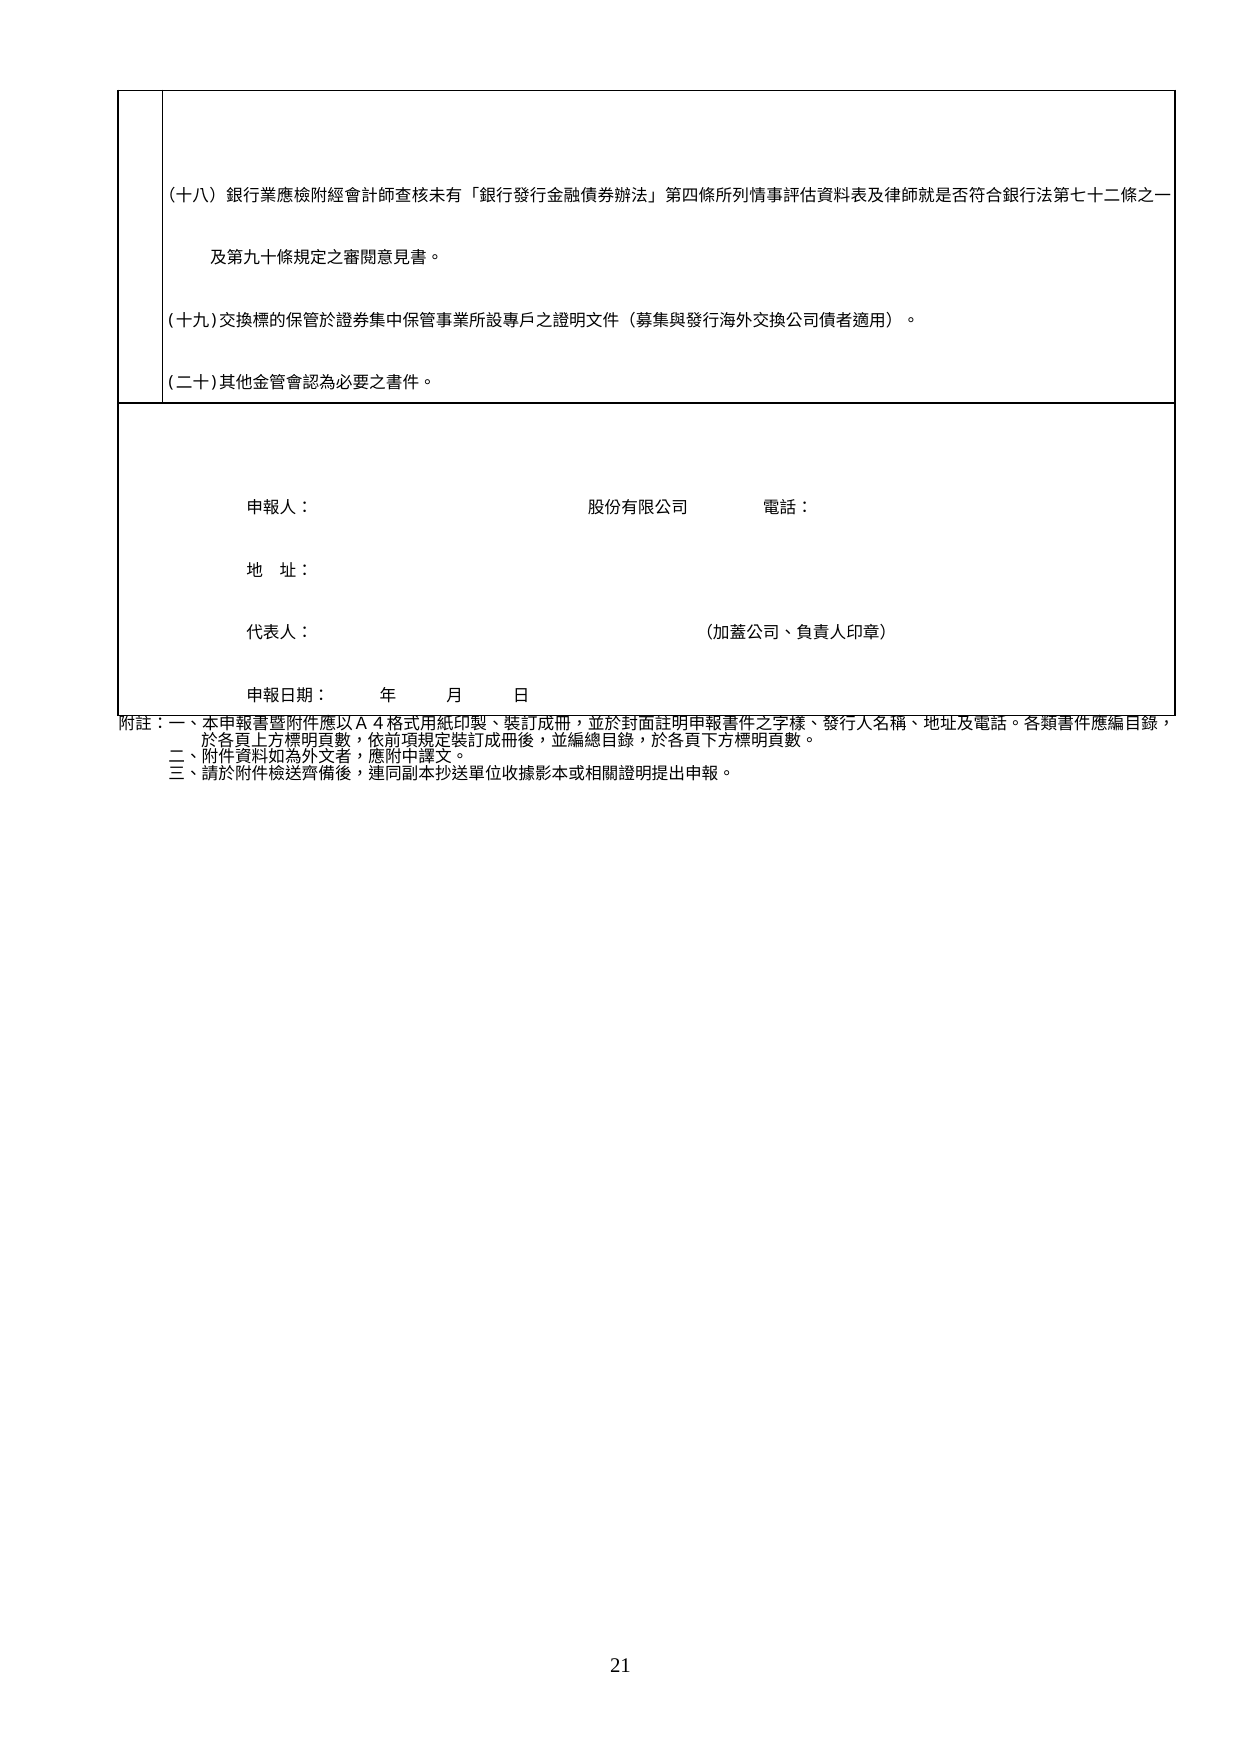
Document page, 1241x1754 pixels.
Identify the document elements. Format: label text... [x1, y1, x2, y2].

text 二、附件資料如為外文者，應附中譯文。 [118, 749, 1122, 766]
table_cell 申報人： 股份有限公司 電話： 地 址： 代表人： （加蓋公司、負責人印章） 申報日期： 年 月 日 [119, 404, 1174, 714]
text 附註：一、本申報書暨附件應以Ａ４格式用紙印製、裝訂成冊，並於封面註明申報書件之字樣、發行人名稱、地址及電話。各類書件應編目錄，於各頁上方標明頁數，依前項規定裝訂成冊後，並編總目錄，於各頁下方標明頁數。 [118, 716, 1181, 749]
table_cell (一)本申報書暨附件所載事項無虛偽、隱匿之聲明。（附表十七） (二)發行人募集與發行海外有價證券基本資料表。 (三)募集與發行海外公司債之董事會或股東會議事錄。 (四)海外公司債發行辦法中英文本。 (五)持有標的公司之有價證券之來源及其適法性之證明文件。（申報以所持有其他上市公司或符合上櫃審查準則第三條規定之上櫃公司股票償還海外公司債者適用） (六)主辦證券承銷商出具對發行人募集與發行該海外公司債之評估報告。但發行海外普通公司債者，得免附，惟應檢附主辦證券承銷商出具之案件檢查表。 (七)經會計師複核之有無未償還公司債及其數額暨本次申報募集與發行海外公司債是否符合公司法第二百四十七條、第二百四十九條、第二百五十條或證券交易法第二十八條之四規定之意見書。(應列示計算式) (八)償還公司債資金之籌集及保管方法。設有償債基金者，償債基金之籌集及保管方法。 (九)擔保機構出具設定擔保或保證之同意函(無擔保者免附) (十)最近三年度經會計師查核簽證之財務報告及查核報告書。(申報日期已逾所應公告申報各季財務報告期限者，應加送最近一季經會計師核閱（或查核簽證）之財務報告及會計師核閱（或查核）報告。) (十一)證券交易法第三十六條第三項第二款規定，對股東權益或證券價格有重大影響事項之申報書件及經會計師表示之意見。(無者免附) (十二)中央銀行同意函影本。 (十三)最近經濟部變更登記核准函及變更登記表影本。 (十四)興櫃股票公司申報海外可轉換公司債及附認股權公司債者，應檢送最近一年內經金管會核准或認可之信用評等機構所出具發行標的之評等報告。(無則免附) (十五) 發行人出具其關係人非為本次海外公司債之認購人或認購之最終資金來源者及應揭露特定人或策略性投資人認購情形之承諾書。（附表十八） (十六)國外承銷商出具承銷本次海外公司債將善盡注意遵守相關規定及配合金管會需要提供配售名單之聲明書。（附表十九） (十七)證券承銷商出具「承銷手續費之收取不以其他方式或名目補償或退還予發行人或其關係人或前二者所指定之人等」之聲明書。（附表二十） （十八）銀行業應檢附經會計師查核未有「銀行發行金融債券辦法」第四條所列情事評估資料表及律師就是否符合銀行法第七十二條之一及第九十條規定之審閱意見書。 (十九)交換標的保管於證券集中保管事業所設專戶之證明文件（募集與發行海外交換公司債者適用）。 (二十)其他金管會認為必要之書件。 [163, 91, 1174, 402]
table_cell 附 件 [119, 91, 162, 402]
text 三、請於附件檢送齊備後，連同副本抄送單位收據影本或相關證明提出申報。 [118, 766, 1122, 783]
